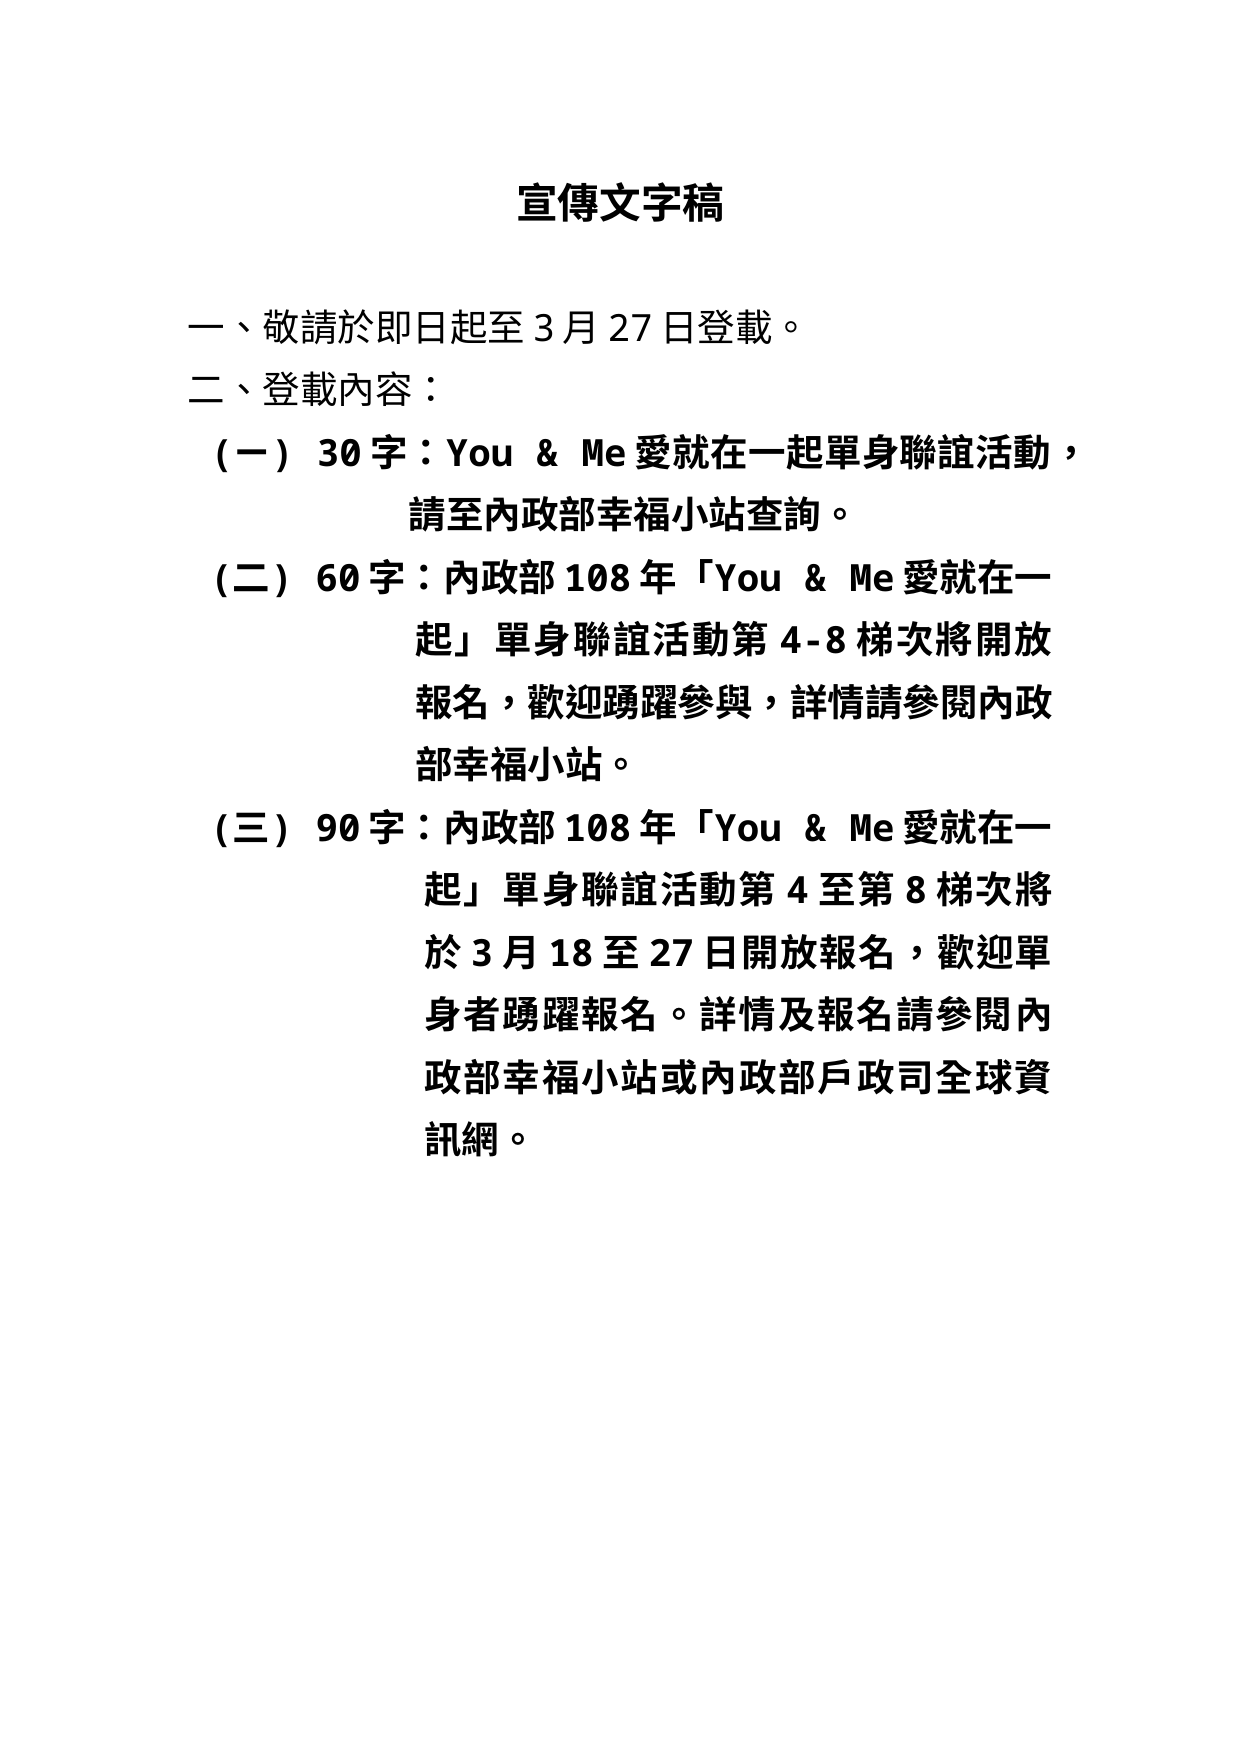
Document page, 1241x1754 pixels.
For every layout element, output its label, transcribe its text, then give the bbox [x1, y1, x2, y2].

text 二、登載內容： [187, 346, 1053, 408]
text (二) 60字：內政部108年「You & Me愛就在一起」單身聯誼活動第4-8梯次將開放報名，歡迎踴躍參與，詳情請參閱內政部幸福小站。 [187, 533, 1053, 783]
text 一、敬請於即日起至3月27日登載。 [187, 283, 1053, 346]
text (三) 90字：內政部108年「You & Me愛就在一起」單身聯誼活動第4至第8梯次將於3月18至27日開放報名，歡迎單身者踴躍報名。詳情及報名請參閱內政部幸福小站或內政部戶政司全球資訊網。 [187, 783, 1053, 1158]
text (ㄧ) 30字：You & Me愛就在一起單身聯誼活動，請至內政部幸福小站查詢。 [187, 408, 1053, 533]
text 宣傳文字稿 [187, 158, 1053, 221]
